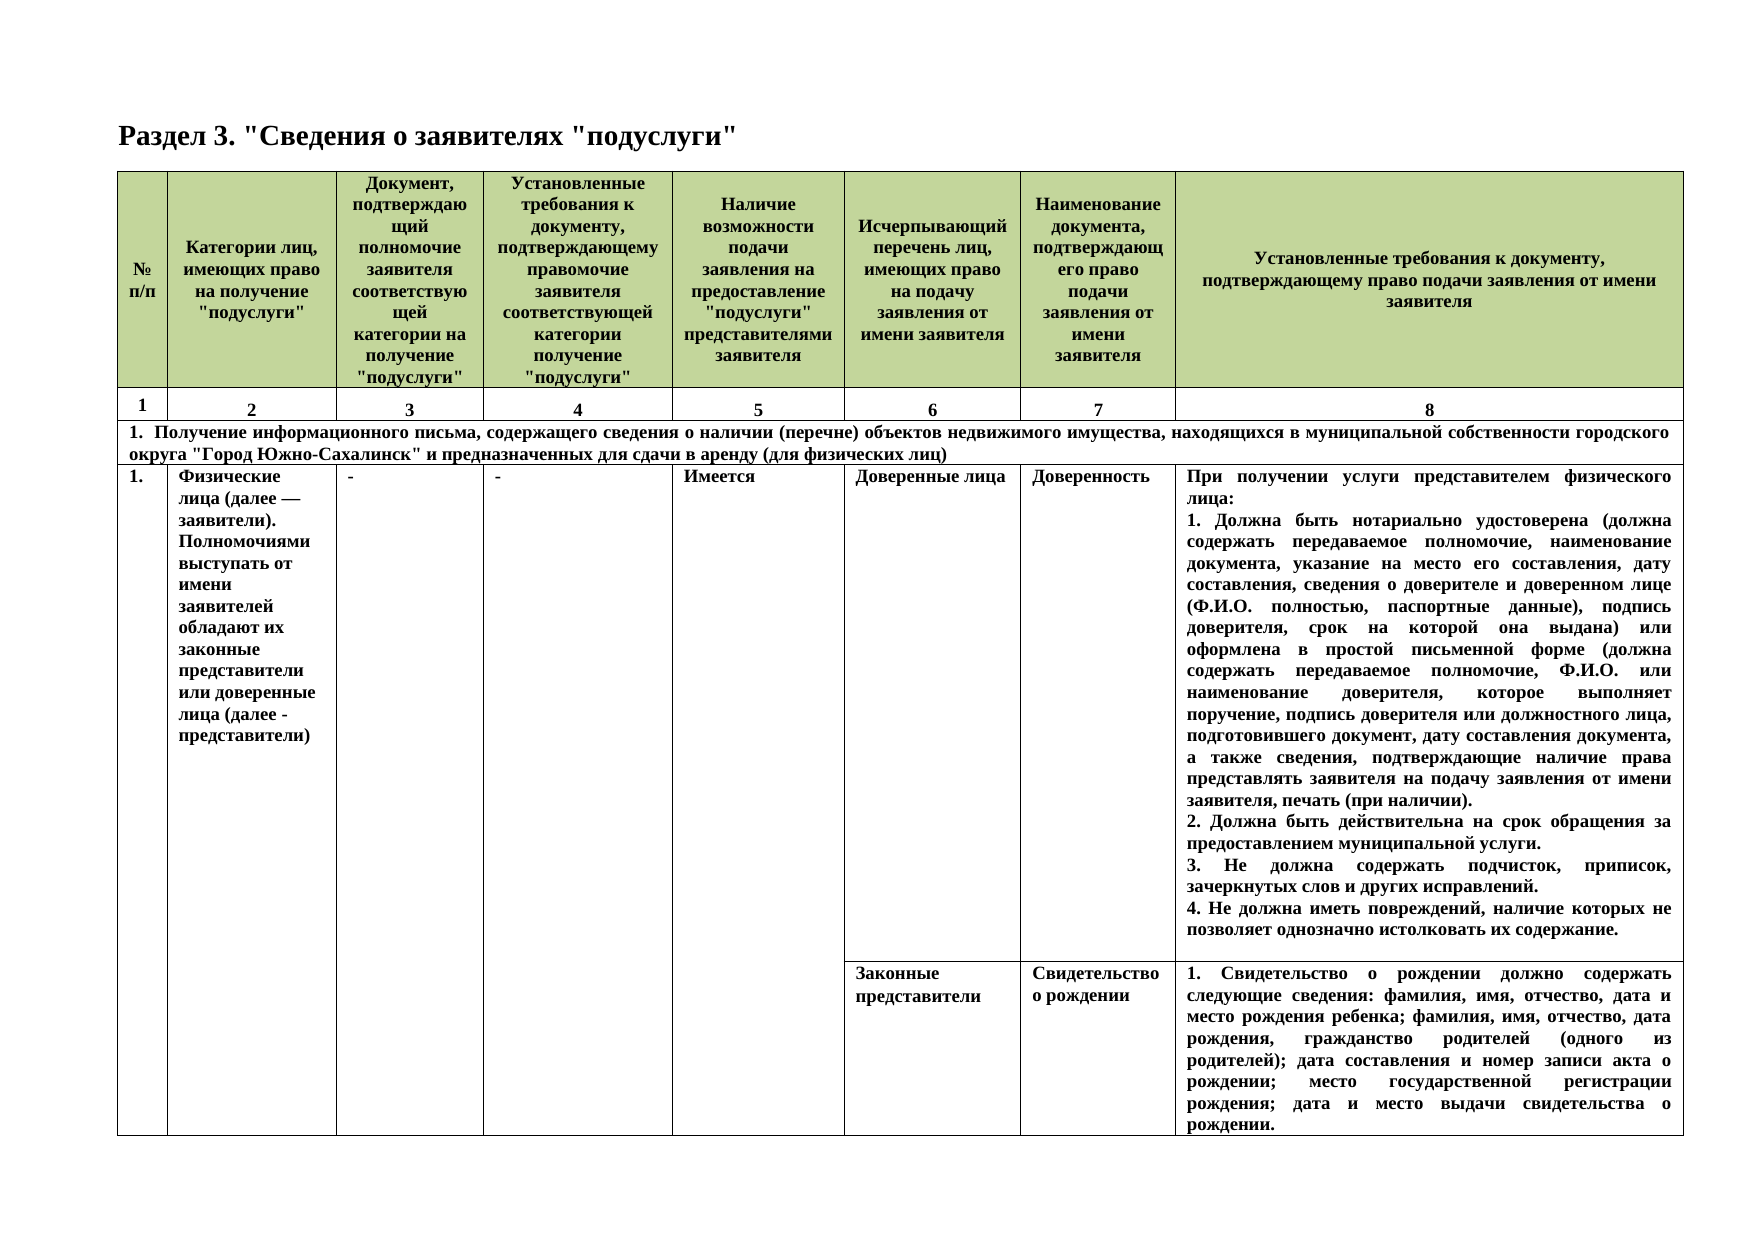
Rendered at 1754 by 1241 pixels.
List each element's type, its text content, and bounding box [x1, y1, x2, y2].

table_cell 6 [845, 388, 1020, 420]
table_cell 2 [168, 388, 336, 420]
table_cell 3 [337, 388, 483, 420]
table_cell Доверенные лица [845, 465, 1020, 961]
text Раздел 3. "Сведения о заявителях "подуслуги" [118, 118, 1683, 152]
table_header Исчерпывающий перечень лиц, имеющих право на подачу заявления от имени заявителя [845, 172, 1020, 387]
table_cell Доверенность [1021, 465, 1175, 961]
table_cell 5 [673, 388, 844, 420]
table_cell 4 [484, 388, 672, 420]
table_cell 1. [118, 465, 167, 1135]
table_header Наименование документа, подтверждающего право подачи заявления от имени заявителя [1021, 172, 1175, 387]
table_cell 1. Получение информационного письма, содержащего сведения о наличии (перечне) объектов недвижимого имущества, находящихся в муниципальной собственности городского округа "Город Южно-Сахалинск" и предназначенных для сдачи в аренду (для физических лиц) [118, 421, 1683, 464]
table_header Категории лиц, имеющих право на получение "подуслуги" [168, 172, 336, 387]
table_cell При получении услуги представителем физического лица: 1. Должна быть нотариально удостоверена (должна содержать передаваемое полномочие, наименование документа, указание на место его составления, дату составления, сведения о доверителе и доверенном лице (Ф.И.О. полностью, паспортные данные), подпись доверителя, срок на которой она выдана) или оформлена в простой письменной форме (должна содержать передаваемое полномочие, Ф.И.О. или наименование доверителя, которое выполняет поручение, подпись доверителя или должностного лица, подготовившего документ, дату составления документа, а также сведения, подтверждающие наличие права представлять заявителя на подачу заявления от имени заявителя, печать (при наличии). 2. Должна быть действительна на срок обращения за предоставлением муниципальной услуги. 3. Не должна содержать подчисток, приписок, зачеркнутых слов и других исправлений. 4. Не должна иметь повреждений, наличие которых не позволяет однозначно истолковать их содержание. [1176, 465, 1683, 961]
table_cell 7 [1021, 388, 1175, 420]
table_cell Свидетельство о рождении [1021, 962, 1175, 1135]
table_header № п/п [118, 172, 167, 387]
table_header Установленные требования к документу, подтверждающему правомочие заявителя соответствующей категории получение "подуслуги" [484, 172, 672, 387]
table_cell Имеется [673, 465, 844, 1135]
table_cell Физические лица (далее — заявители). Полномочиями выступать от имени заявителей обладают их законные представители или доверенные лица (далее - представители) [168, 465, 336, 1135]
table_cell 1 [118, 388, 167, 420]
table_cell Законные представители [845, 962, 1020, 1135]
table_cell - [484, 465, 672, 1135]
table_header Документ, подтверждающий полномочие заявителя соответствующей категории на получение "подуслуги" [337, 172, 483, 387]
table_cell 8 [1176, 388, 1683, 420]
table_cell 1. Свидетельство о рождении должно содержать следующие сведения: фамилия, имя, отчество, дата и место рождения ребенка; фамилия, имя, отчество, дата рождения, гражданство родителей (одного из родителей); дата составления и номер записи акта о рождении; место государственной регистрации рождения; дата и место выдачи свидетельства о рождении. [1176, 962, 1683, 1135]
table_cell - [337, 465, 483, 1135]
table_header Установленные требования к документу, подтверждающему право подачи заявления от имени заявителя [1176, 172, 1683, 387]
table_header Наличие возможности подачи заявления на предоставление "подуслуги" представителями заявителя [673, 172, 844, 387]
